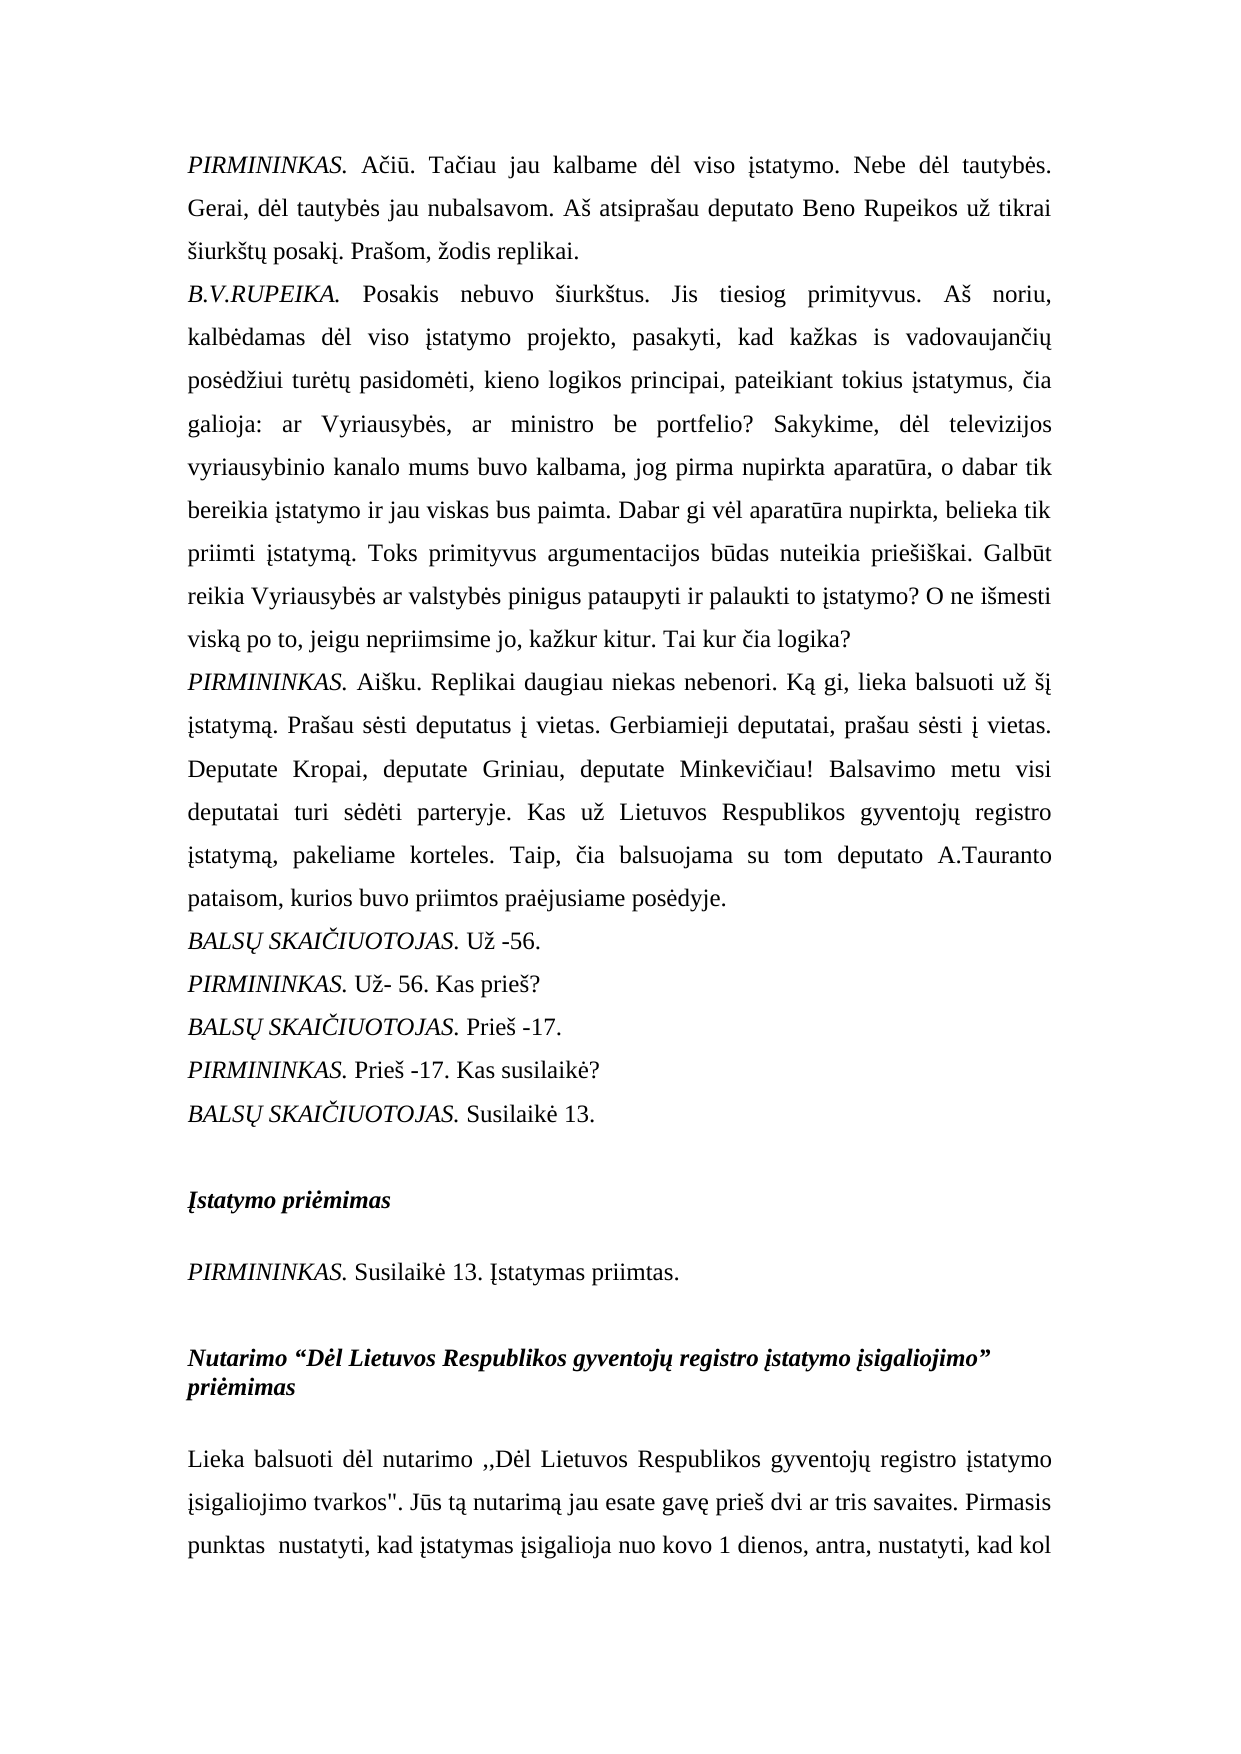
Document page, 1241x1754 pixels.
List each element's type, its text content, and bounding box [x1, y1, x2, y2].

text BALSŲ SKAIČIUOTOJAS. Susilaikė 13. [187, 1099, 1053, 1127]
text B.V.RUPEIKA. Posakis nebuvo šiurkštus. Jis tiesiog primityvus. Aš noriu, kalbėdamas dėl viso įstatymo projekto, pasakyti, kad kažkas is vadovaujančių posėdžiui turėtų pasidomėti, kieno logikos principai, pateikiant tokius įstatymus, čia galioja: ar Vyriausybės, ar ministro be portfelio? Sakykime, dėl televizijos vyriausybinio kanalo mums buvo kalbama, jog pirma nupirkta aparatūra, o dabar tik bereikia įstatymo ir jau viskas bus paimta. Dabar gi vėl aparatūra nupirkta, belieka tik priimti įstatymą. Toks primityvus argumentacijos būdas nuteikia priešiškai. Galbūt reikia Vyriausybės ar valstybės pinigus pataupyti ir palaukti to įstatymo? O ne išmesti viską po to, jeigu nepriimsime jo, kažkur kitur. Tai kur čia logika? [187, 279, 1053, 653]
text PIRMININKAS. Už- 56. Kas prieš? [187, 969, 1053, 998]
text BALSŲ SKAIČIUOTOJAS. Prieš -17. [187, 1012, 1053, 1041]
text PIRMININKAS. Susilaikė 13. Įstatymas priimtas. [187, 1257, 1053, 1286]
text BALSŲ SKAIČIUOTOJAS. Už -56. [187, 926, 1053, 955]
text Lieka balsuoti dėl nutarimo ,,Dėl Lietuvos Respublikos gyventojų registro įstatymo įsigaliojimo tvarkos". Jūs tą nutarimą jau esate gavę prieš dvi ar tris savaites. Pirmasis punktas nustatyti, kad įstatymas įsigalioja nuo kovo 1 dienos, antra, nustatyti, kad kol [187, 1444, 1053, 1559]
text PIRMININKAS. Prieš -17. Kas susilaikė? [187, 1056, 1053, 1084]
subtitle Nutarimo “Dėl Lietuvos Respublikos gyventojų registro įstatymo įsigaliojimo” priėmimas [187, 1343, 1053, 1401]
subtitle Įstatymo priėmimas [187, 1185, 1053, 1214]
text PIRMININKAS. Ačiū. Tačiau jau kalbame dėl viso įstatymo. Nebe dėl tautybės. Gerai, dėl tautybės jau nubalsavom. Aš atsiprašau deputato Beno Rupeikos už tikrai šiurkštų posakį. Prašom, žodis replikai. [187, 150, 1053, 265]
text PIRMININKAS. Aišku. Replikai daugiau niekas nebenori. Ką gi, lieka balsuoti už šį įstatymą. Prašau sėsti deputatus į vietas. Gerbiamieji deputatai, prašau sėsti į vietas. Deputate Kropai, deputate Griniau, deputate Minkevičiau! Balsavimo metu visi deputatai turi sėdėti parteryje. Kas už Lietuvos Respublikos gyventojų registro įstatymą, pakeliame korteles. Taip, čia balsuojama su tom deputato A.Tauranto pataisom, kurios buvo priimtos praėjusiame posėdyje. [187, 667, 1053, 912]
